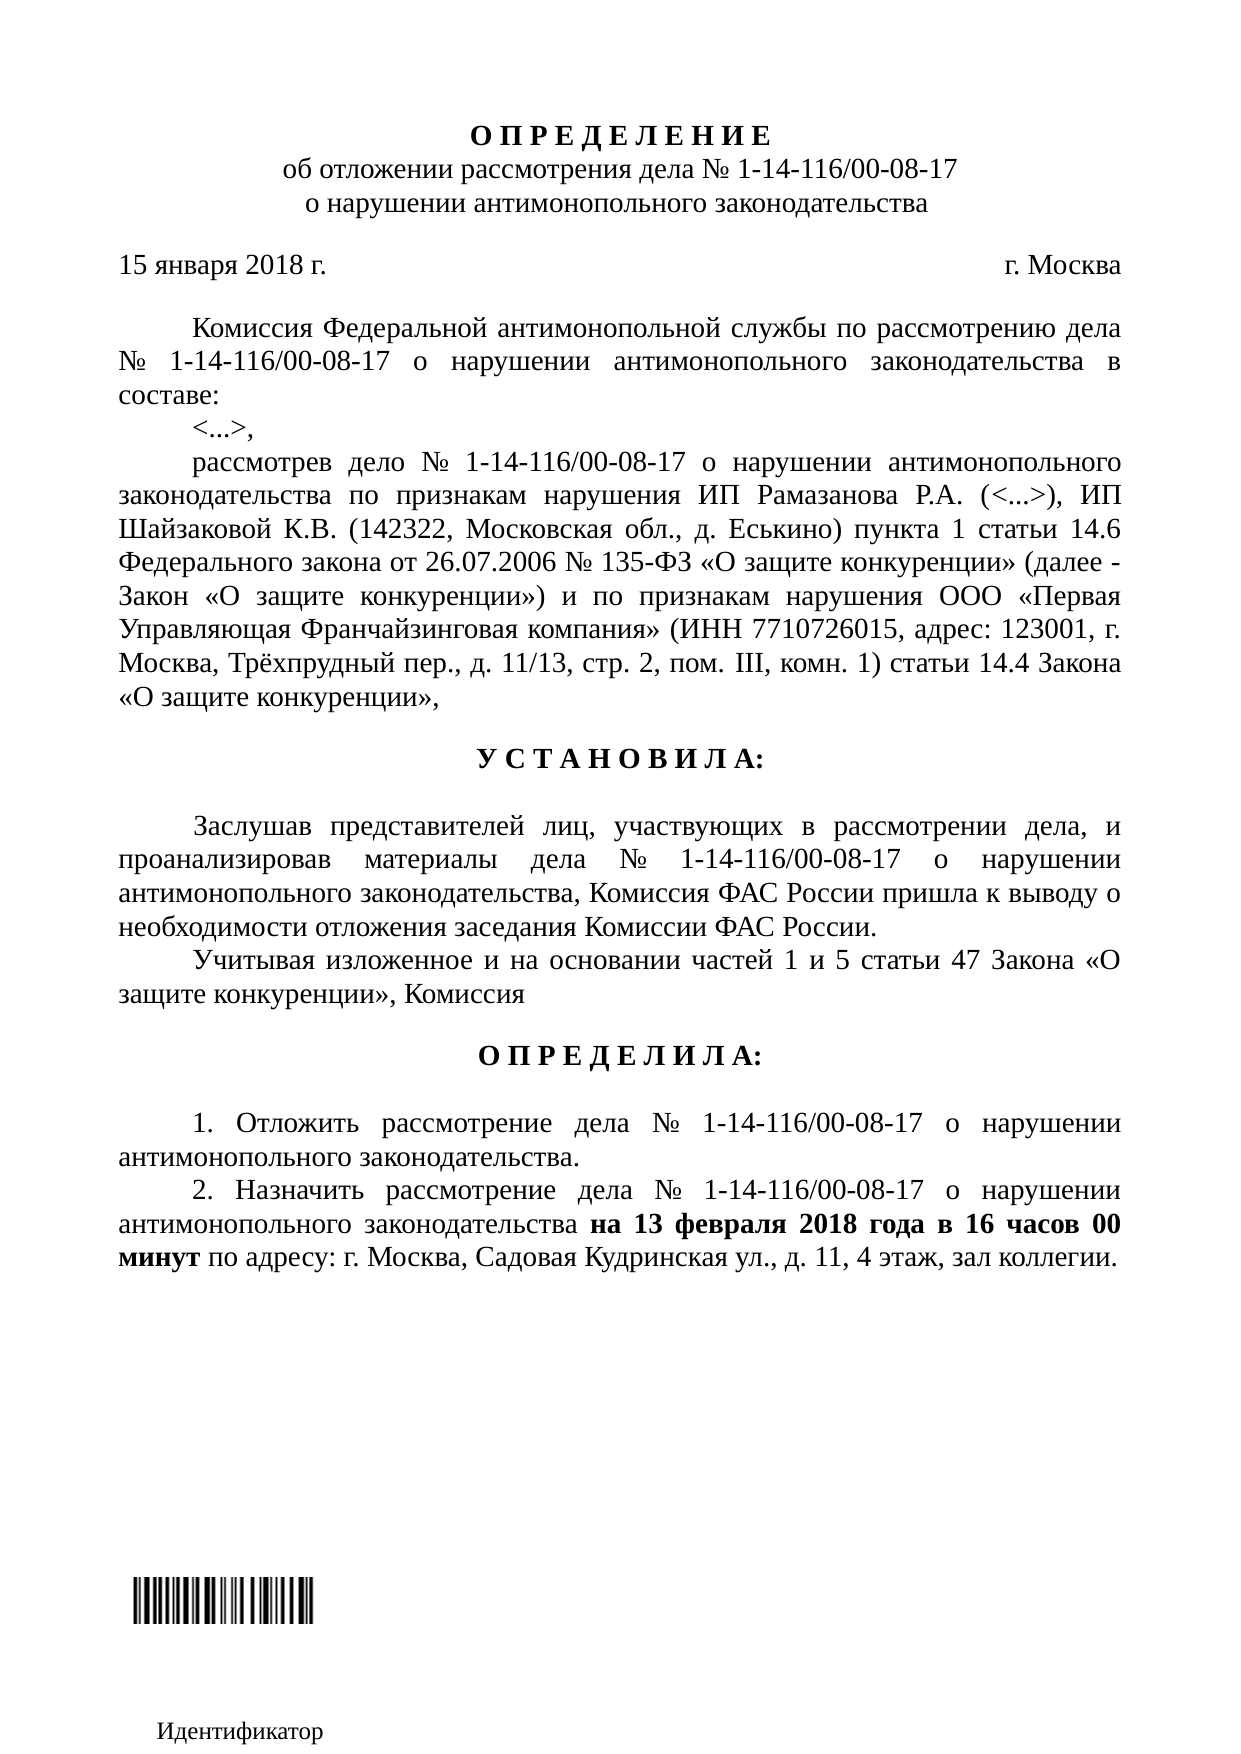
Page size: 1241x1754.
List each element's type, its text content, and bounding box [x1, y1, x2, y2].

text У С Т А Н О В И Л А: [118, 741, 1122, 774]
text о нарушении антимонопольного законодательства [118, 185, 1122, 219]
text 15 января 2018 г. г. Москва [118, 247, 1122, 281]
text 2. Назначить рассмотрение дела № 1-14-116/00-08-17 о нарушении антимонопольного законодательства на 13 февраля 2018 года в 16 часов 00 минут по адресу: г. Москва, Садовая Кудринская ул., д. 11, 4 этаж, зал коллегии. [118, 1172, 1122, 1273]
text 1. Отложить рассмотрение дела № 1-14-116/00-08-17 о нарушении антимонопольного законодательства. [118, 1105, 1122, 1172]
picture [118, 1577, 331, 1624]
text Заслушав представителей лиц, участвующих в рассмотрении дела, и проанализировав материалы дела № 1-14-116/00-08-17 о нарушении антимонопольного законодательства, Комиссия ФАС России пришла к выводу о необходимости отложения заседания Комиссии ФАС России. [118, 808, 1122, 942]
text О П Р Е Д Е Л И Л А: [118, 1038, 1122, 1072]
text рассмотрев дело № 1-14-116/00-08-17 о нарушении антимонопольного законодательства по признакам нарушения ИП Рамазанова Р.А. (<...>), ИП Шайзаковой К.В. (142322, Московская обл., д. Еськино) пункта 1 статьи 14.6 Федерального закона от 26.07.2006 № 135-ФЗ «О защите конкуренции» (далее - Закон «О защите конкуренции») и по признакам нарушения ООО «Первая Управляющая Франчайзинговая компания» (ИНН 7710726015, адрес: 123001, г. Москва, Трёхпрудный пер., д. 11/13, стр. 2, пом. III, комн. 1) статьи 14.4 Закона «О защите конкуренции», [118, 444, 1122, 712]
text Учитывая изложенное и на основании частей 1 и 5 статьи 47 Закона «О защите конкуренции», Комиссия [118, 942, 1122, 1009]
text <...>, [118, 410, 1122, 444]
text Комиссия Федеральной антимонопольной службы по рассмотрению дела № 1-14-116/00-08-17 о нарушении антимонопольного законодательства в составе: [118, 310, 1122, 410]
text О П Р Е Д Е Л Е Н И Е [118, 118, 1122, 152]
text об отложении рассмотрения дела № 1-14-116/00-08-17 [118, 152, 1122, 185]
